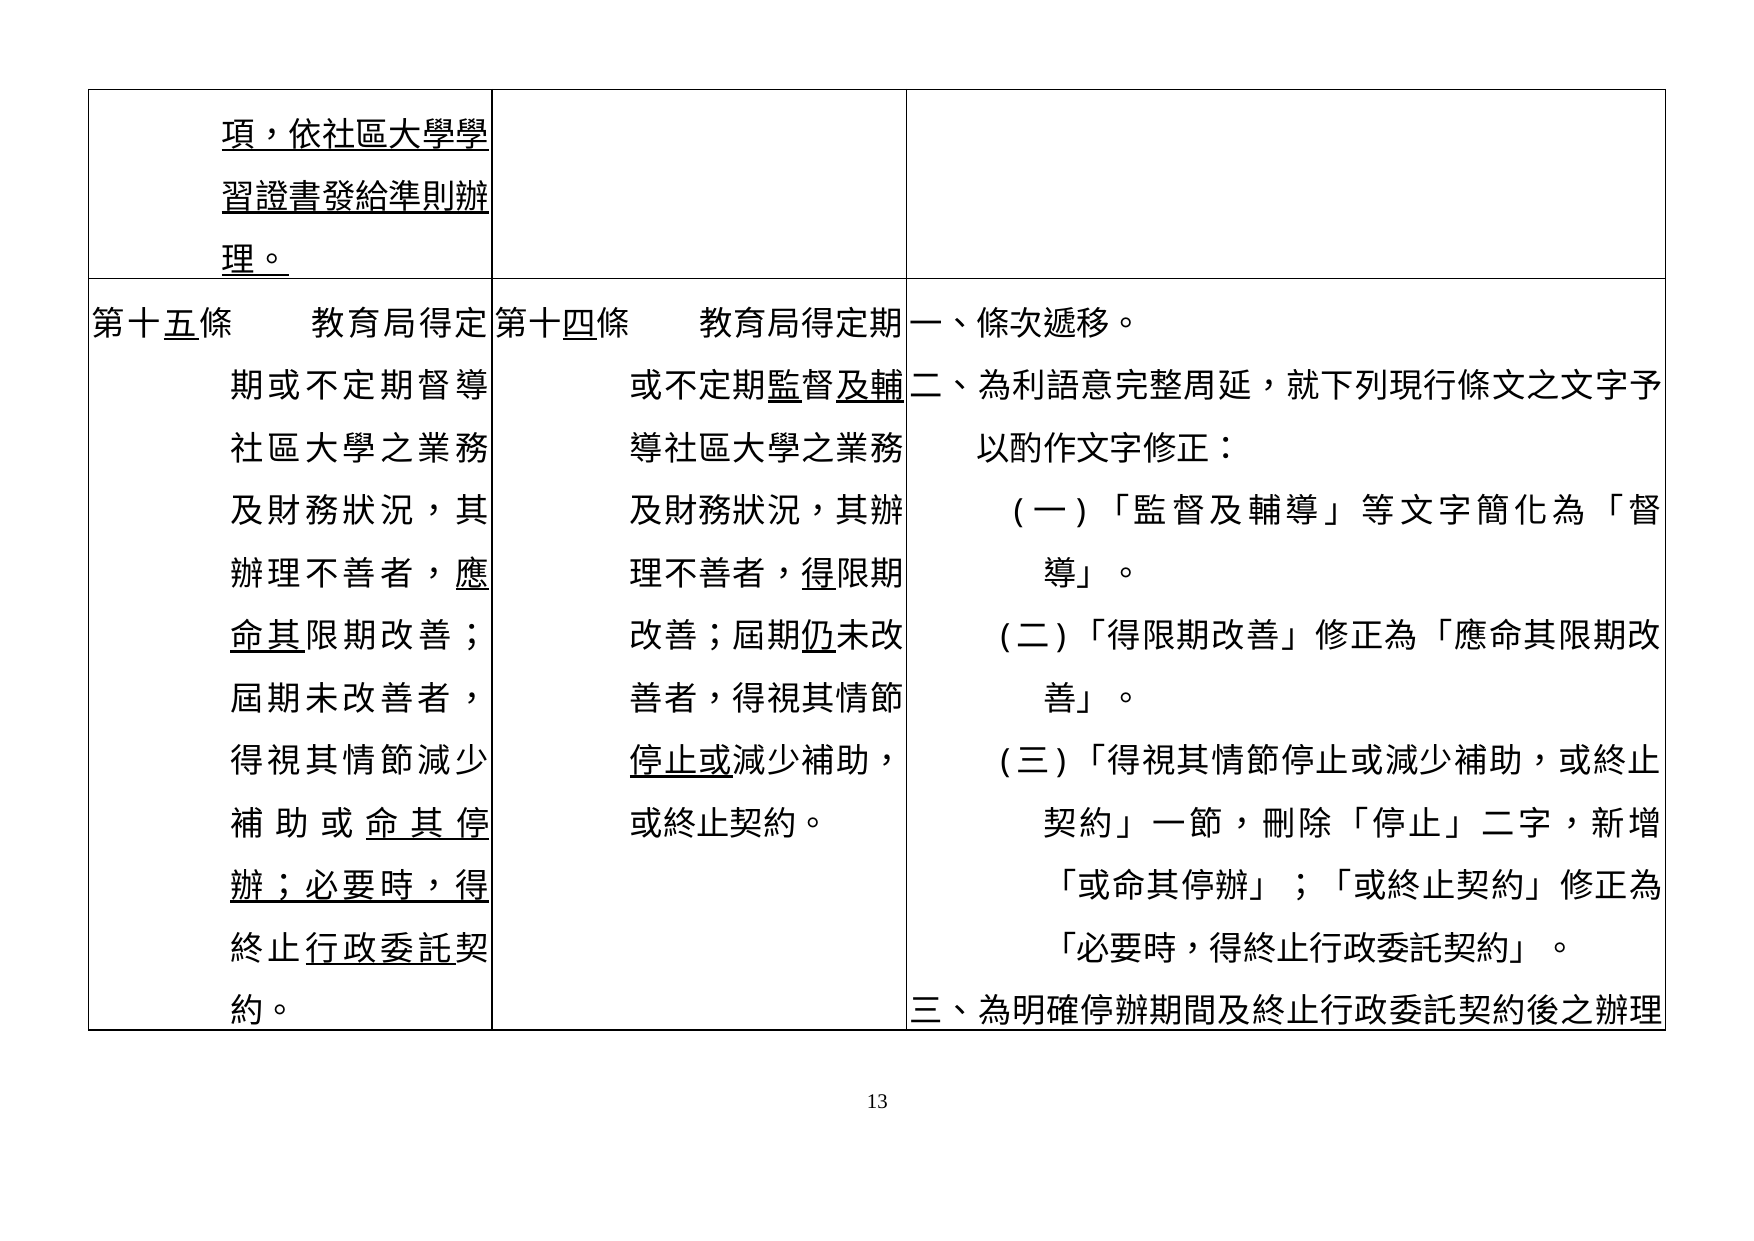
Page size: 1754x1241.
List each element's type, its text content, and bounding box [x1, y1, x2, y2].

table_cell 第十四條 教育局得定期或不定期監督及輔導社區大學之業務及財務狀況，其辦理不善者，得限期改善；屆期仍未改善者，得視其情節停止或減少補助，或終止契約。 [493, 279, 906, 1029]
table_cell [907, 90, 1665, 278]
table_cell 第十五條 教育局得定期或不定期督導社區大學之業務及財務狀況，其辦理不善者，應命其限期改善；屆期未改善者，得視其情節減少補助或命其停辦；必要時，得終止行政委託契約。 [89, 279, 491, 1029]
table_cell 一、條次遞移。 二、為利語意完整周延，就下列現行條文之文字予以酌作文字修正： (一)「監督及輔導」等文字簡化為「督導」。 (二)「得限期改善」修正為「應命其限期改善」。 (三)「得視其情節停止或減少補助，或終止契約」一節，刪除「停止」二字，新增「或命其停辦」；「或終止契約」修正為「必要時，得終止行政委託契約」。 三、為明確停辦期間及終止行政委託契約後之辦理 [907, 279, 1665, 1029]
table_cell 項，依社區大學學習證書發給準則辦理。 [89, 90, 491, 278]
table_cell [493, 90, 906, 278]
